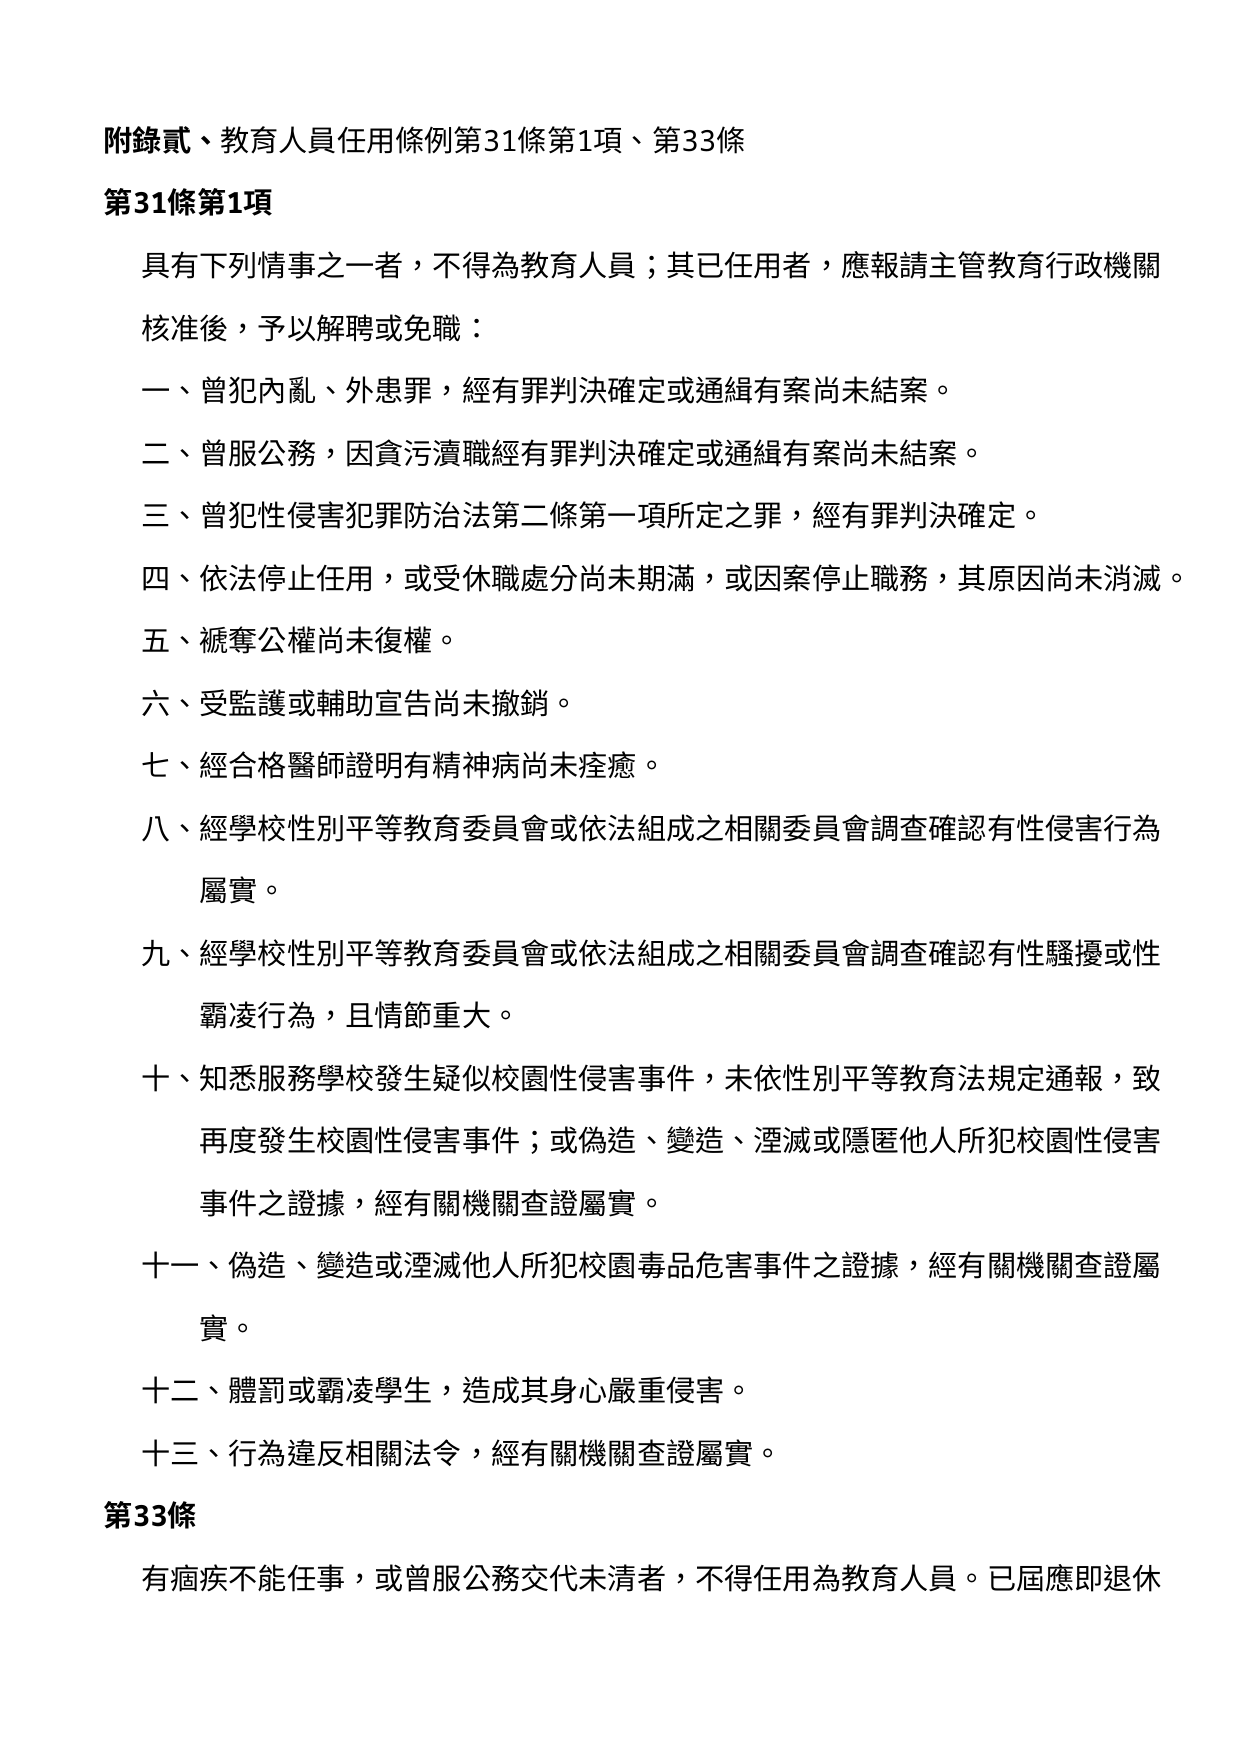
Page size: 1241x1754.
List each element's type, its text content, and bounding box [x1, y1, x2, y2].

text 九、經學校性別平等教育委員會或依法組成之相關委員會調查確認有性騷擾或性霸凌行為，且情節重大。 [141, 910, 1166, 1035]
text 四、依法停止任用，或受休職處分尚未期滿，或因案停止職務，其原因尚未消滅。 [141, 535, 1166, 597]
text 一、曾犯內亂、外患罪，經有罪判決確定或通緝有案尚未結案。 [141, 347, 1166, 410]
text 二、曾服公務，因貪污瀆職經有罪判決確定或通緝有案尚未結案。 [141, 410, 1166, 472]
text 三、曾犯性侵害犯罪防治法第二條第一項所定之罪，經有罪判決確定。 [141, 472, 1166, 535]
text 十三、行為違反相關法令，經有關機關查證屬實。 [141, 1410, 1166, 1472]
text 第31條第1項 [103, 160, 1166, 222]
text 五、褫奪公權尚未復權。 [141, 597, 1166, 660]
text 十二、體罰或霸凌學生，造成其身心嚴重侵害。 [141, 1347, 1166, 1410]
text 附錄貳、教育人員任用條例第31條第1項、第33條 [103, 97, 1166, 160]
text 六、受監護或輔助宣告尚未撤銷。 [141, 660, 1166, 722]
text 八、經學校性別平等教育委員會或依法組成之相關委員會調查確認有性侵害行為屬實。 [141, 785, 1166, 910]
text 第33條 [103, 1472, 1166, 1535]
text 有痼疾不能任事，或曾服公務交代未清者，不得任用為教育人員。已屆應即退休 [141, 1535, 1166, 1597]
text 十一、偽造、變造或湮滅他人所犯校園毒品危害事件之證據，經有關機關查證屬實。 [141, 1222, 1166, 1347]
text 具有下列情事之一者，不得為教育人員；其已任用者，應報請主管教育行政機關核准後，予以解聘或免職： [141, 222, 1166, 347]
text 十、知悉服務學校發生疑似校園性侵害事件，未依性別平等教育法規定通報，致再度發生校園性侵害事件；或偽造、變造、湮滅或隱匿他人所犯校園性侵害事件之證據，經有關機關查證屬實。 [141, 1035, 1166, 1222]
text 七、經合格醫師證明有精神病尚未痊癒。 [141, 722, 1166, 785]
